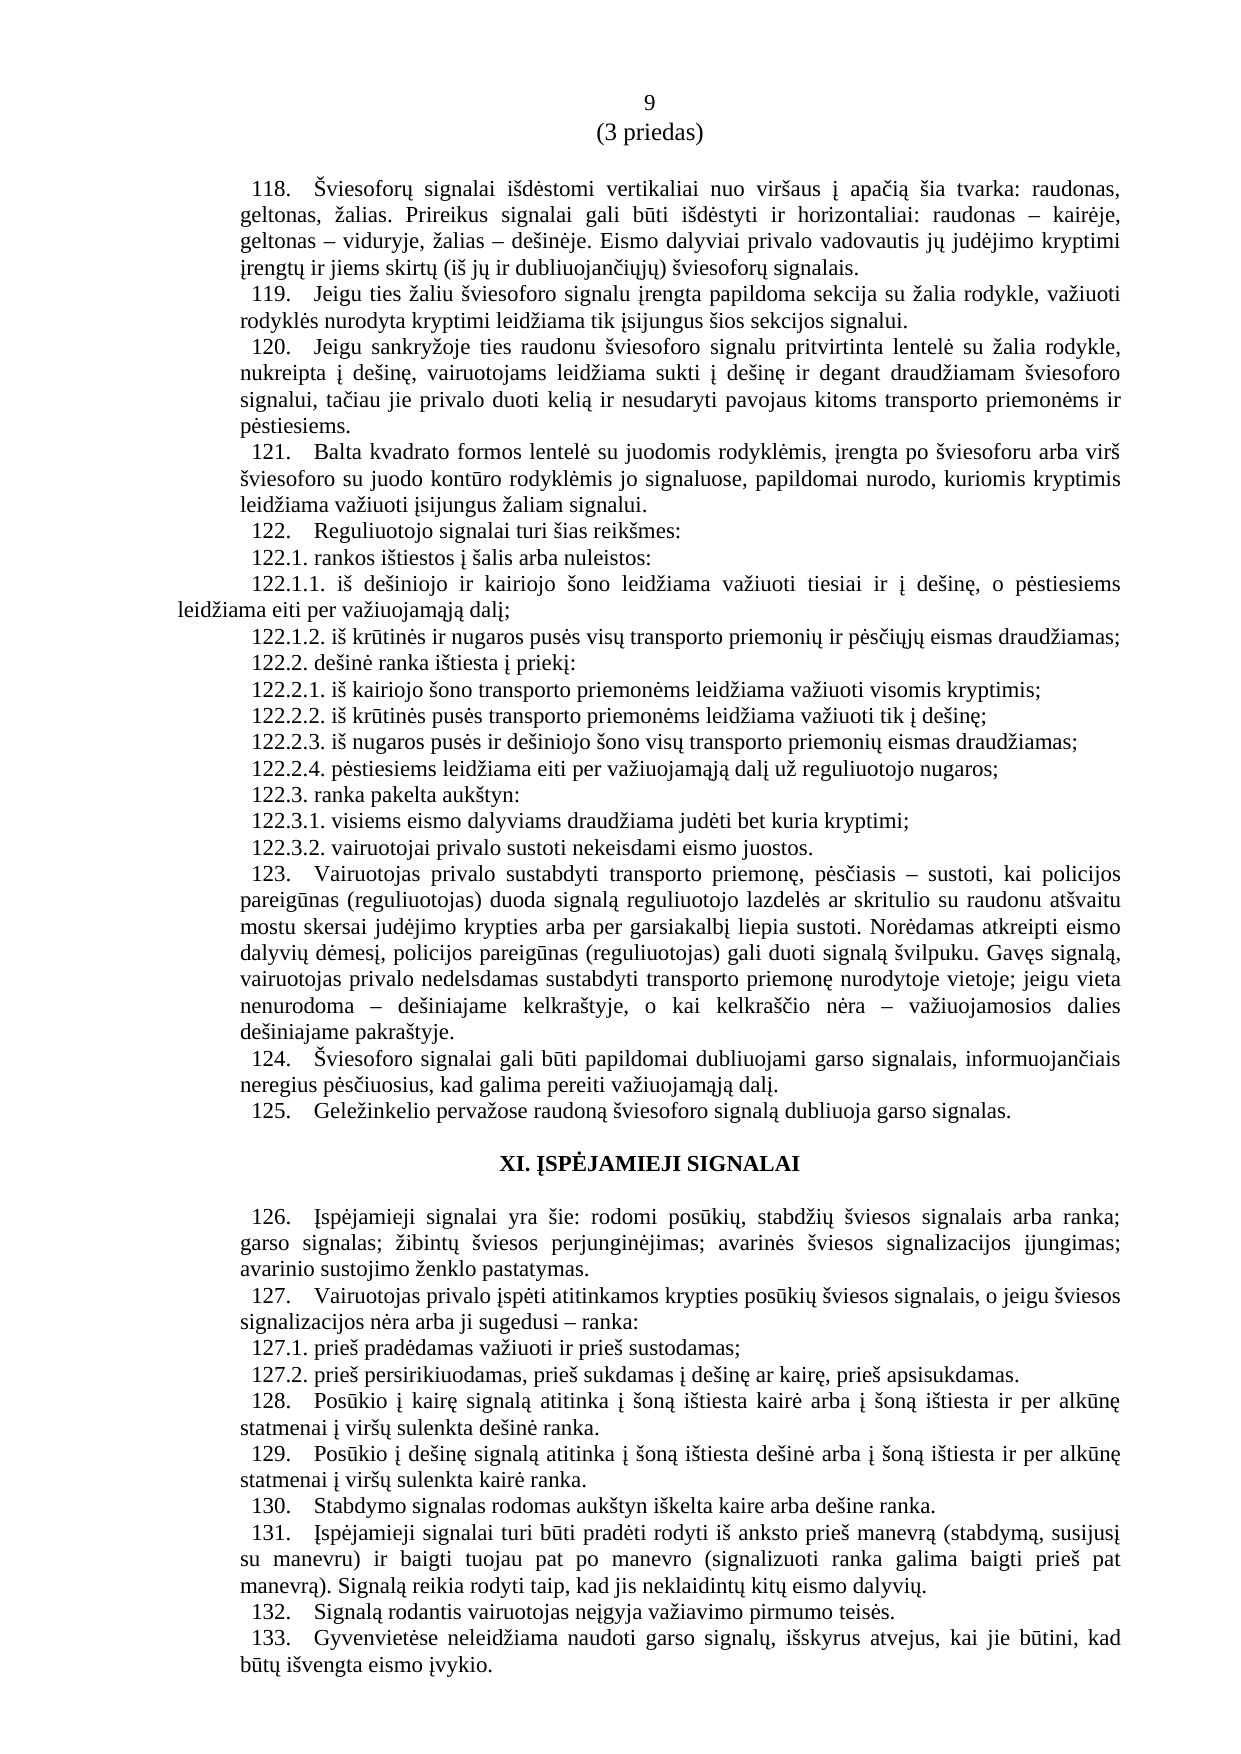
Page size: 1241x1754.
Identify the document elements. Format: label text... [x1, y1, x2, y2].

text 122.2.4. pėstiesiems leidžiama eiti per važiuojamąją dalį už reguliuotojo nugaros; [177, 755, 1122, 781]
list Geležinkelio pervažose raudoną šviesoforo signalą dubliuoja garso signalas. [177, 1097, 1122, 1124]
text 127.2. prieš persirikiuodamas, prieš sukdamas į dešinę ar kairę, prieš apsisukdamas. [177, 1361, 1122, 1387]
list Stabdymo signalas rodomas aukštyn iškelta kaire arba dešine ranka. [177, 1493, 1122, 1519]
list Jeigu sankryžoje ties raudonu šviesoforo signalu pritvirtinta lentelė su žalia rodykle, nukreipta į dešinę, vairuotojams leidžiama sukti į dešinę ir degant draudžiamam šviesoforo signalui, tačiau jie privalo duoti kelią ir nesudaryti pavojaus kitoms transporto priemonėms ir pėstiesiems. [177, 333, 1122, 438]
list Gyvenvietėse neleidžiama naudoti garso signalų, išskyrus atvejus, kai jie būtini, kad būtų išvengta eismo įvykio. [177, 1624, 1122, 1677]
list Vairuotojas privalo sustabdyti transporto priemonę, pėsčiasis – sustoti, kai policijos pareigūnas (reguliuotojas) duoda signalą reguliuotojo lazdelės ar skritulio su raudonu atšvaitu mostu skersai judėjimo krypties arba per garsiakalbį liepia sustoti. Norėdamas atkreipti eismo dalyvių dėmesį, policijos pareigūnas (reguliuotojas) gali duoti signalą švilpuku. Gavęs signalą, vairuotojas privalo nedelsdamas sustabdyti transporto priemonę nurodytoje vietoje; jeigu vieta nenurodoma – dešiniajame kelkraštyje, o kai kelkraščio nėra – važiuojamosios dalies dešiniajame pakraštyje. [177, 860, 1122, 1044]
text 122.1.2. iš krūtinės ir nugaros pusės visų transporto priemonių ir pėsčiųjų eismas draudžiamas; [177, 623, 1122, 649]
text 122.2. dešinė ranka ištiesta į priekį: [177, 649, 1122, 676]
text 122.2.3. iš nugaros pusės ir dešiniojo šono visų transporto priemonių eismas draudžiamas; [177, 728, 1122, 755]
text 122.3. ranka pakelta aukštyn: [177, 781, 1122, 807]
list Reguliuotojo signalai turi šias reikšmes: [177, 517, 1122, 544]
text XI. Įspėjamieji signalai [177, 1150, 1122, 1176]
text 122.1. rankos ištiestos į šalis arba nuleistos: [177, 544, 1122, 570]
list Šviesoforo signalai gali būti papildomai dubliuojami garso signalais, informuojančiais neregius pėsčiuosius, kad galima pereiti važiuojamąją dalį. [177, 1044, 1122, 1097]
text 127.1. prieš pradėdamas važiuoti ir prieš sustodamas; [177, 1334, 1122, 1361]
list Įspėjamieji signalai yra šie: rodomi posūkių, stabdžių šviesos signalais arba ranka; garso signalas; žibintų šviesos perjunginėjimas; avarinės šviesos signalizacijos įjungimas; avarinio sustojimo ženklo pastatymas. [177, 1203, 1122, 1282]
text 122.3.1. visiems eismo dalyviams draudžiama judėti bet kuria kryptimi; [177, 807, 1122, 834]
text 122.2.2. iš krūtinės pusės transporto priemonėms leidžiama važiuoti tik į dešinę; [177, 702, 1122, 728]
text 122.2.1. iš kairiojo šono transporto priemonėms leidžiama važiuoti visomis kryptimis; [177, 676, 1122, 702]
list Signalą rodantis vairuotojas neįgyja važiavimo pirmumo teisės. [177, 1598, 1122, 1624]
list Vairuotojas privalo įspėti atitinkamos krypties posūkių šviesos signalais, o jeigu šviesos signalizacijos nėra arba ji sugedusi – ranka: [177, 1282, 1122, 1334]
list Šviesoforų signalai išdėstomi vertikaliai nuo viršaus į apačią šia tvarka: raudonas, geltonas, žalias. Prireikus signalai gali būti išdėstyti ir horizontaliai: raudonas – kairėje, geltonas – viduryje, žalias – dešinėje. Eismo dalyviai privalo vadovautis jų judėjimo kryptimi įrengtų ir jiems skirtų (iš jų ir dubliuojančiųjų) šviesoforų signalais. [177, 175, 1122, 280]
list Balta kvadrato formos lentelė su juodomis rodyklėmis, įrengta po šviesoforu arba virš šviesoforo su juodo kontūro rodyklėmis jo signaluose, papildomai nurodo, kuriomis kryptimis leidžiama važiuoti įsijungus žaliam signalui. [177, 438, 1122, 517]
list Jeigu ties žaliu šviesoforo signalu įrengta papildoma sekcija su žalia rodykle, važiuoti rodyklės nurodyta kryptimi leidžiama tik įsijungus šios sekcijos signalui. [177, 280, 1122, 333]
text 122.3.2. vairuotojai privalo sustoti nekeisdami eismo juostos. [177, 834, 1122, 860]
list Įspėjamieji signalai turi būti pradėti rodyti iš anksto prieš manevrą (stabdymą, susijusį su manevru) ir baigti tuojau pat po manevro (signalizuoti ranka galima baigti prieš pat manevrą). Signalą reikia rodyti taip, kad jis neklaidintų kitų eismo dalyvių. [177, 1519, 1122, 1598]
list Posūkio į kairę signalą atitinka į šoną ištiesta kairė arba į šoną ištiesta ir per alkūnę statmenai į viršų sulenkta dešinė ranka. [177, 1387, 1122, 1440]
text 122.1.1. iš dešiniojo ir kairiojo šono leidžiama važiuoti tiesiai ir į dešinę, o pėstiesiems leidžiama eiti per važiuojamąją dalį; [177, 570, 1122, 623]
list Posūkio į dešinę signalą atitinka į šoną ištiesta dešinė arba į šoną ištiesta ir per alkūnę statmenai į viršų sulenkta kairė ranka. [177, 1440, 1122, 1493]
